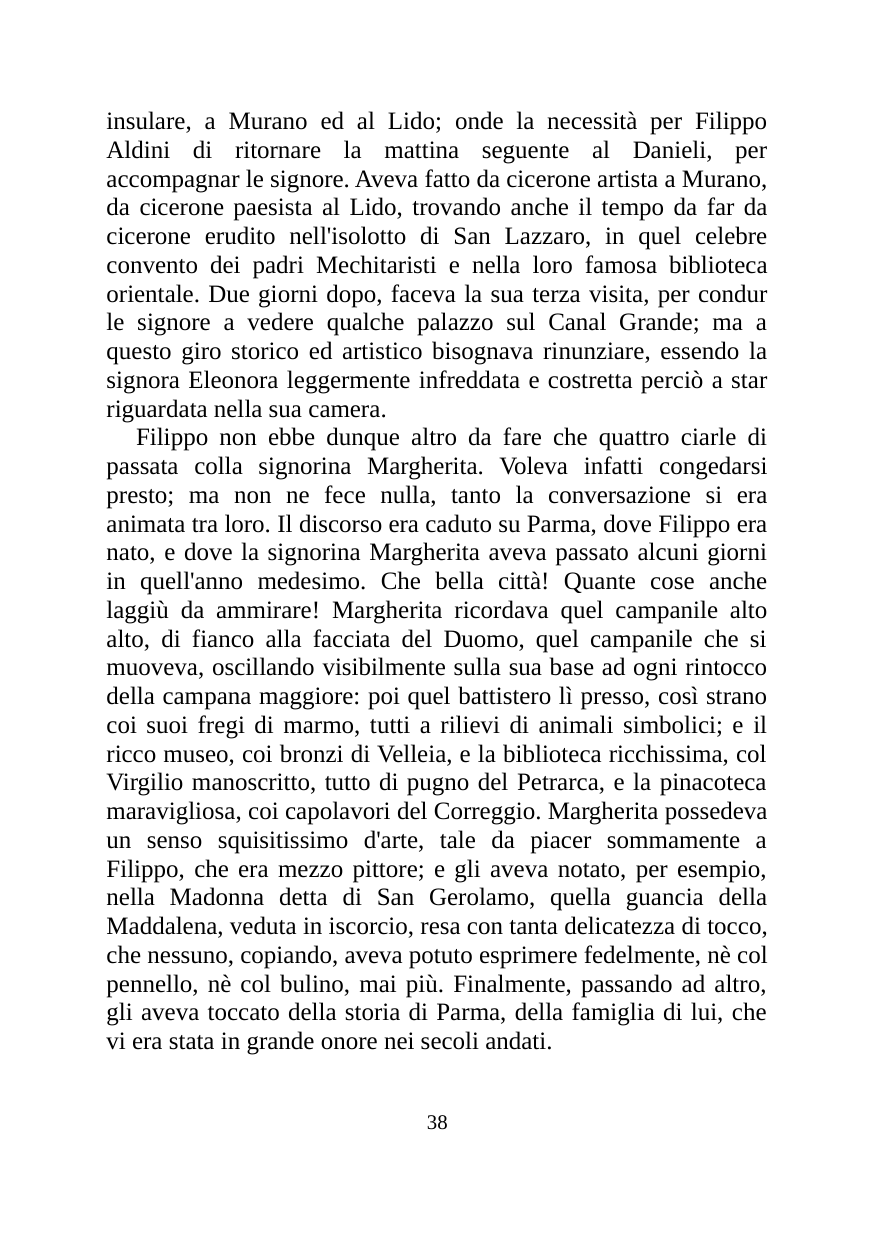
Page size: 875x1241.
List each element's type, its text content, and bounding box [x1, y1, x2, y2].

text Filippo non ebbe dunque altro da fare che quattro ciarle di passata colla signorina Margherita. Voleva infatti congedarsi presto; ma non ne fece nulla, tanto la conversazione si era animata tra loro. Il discorso era caduto su Parma, dove Filippo era nato, e dove la signorina Margherita aveva passato alcuni giorni in quell'anno medesimo. Che bella città! Quante cose anche laggiù da ammirare! Margherita ricordava quel campanile alto alto, di fianco alla facciata del Duomo, quel campanile che si muoveva, oscillando visibilmente sulla sua base ad ogni rintocco della campana maggiore: poi quel battistero lì presso, così strano coi suoi fregi di marmo, tutti a rilievi di animali simbolici; e il ricco museo, coi bronzi di Velleia, e la biblioteca ricchissima, col Virgilio manoscritto, tutto di pugno del Petrarca, e la pinacoteca maravigliosa, coi capolavori del Correggio. Margherita possedeva un senso squisitissimo d'arte, tale da piacer sommamente a Filippo, che era mezzo pittore; e gli aveva notato, per esempio, nella Madonna detta di San Gerolamo, quella guancia della Maddalena, veduta in iscorcio, resa con tanta delicatezza di tocco, che nessuno, copiando, aveva potuto esprimere fedelmente, nè col pennello, nè col bulino, mai più. Finalmente, passando ad altro, gli aveva toccato della storia di Parma, della famiglia di lui, che vi era stata in grande onore nei secoli andati. [106, 422, 768, 1055]
text insulare, a Murano ed al Lido; onde la necessità per Filippo Aldini di ritornare la mattina seguente al Danieli, per accompagnar le signore. Aveva fatto da cicerone artista a Murano, da cicerone paesista al Lido, trovando anche il tempo da far da cicerone erudito nell'isolotto di San Lazzaro, in quel celebre convento dei padri Mechitaristi e nella loro famosa biblioteca orientale. Due giorni dopo, faceva la sua terza visita, per condur le signore a vedere qualche palazzo sul Canal Grande; ma a questo giro storico ed artistico bisognava rinunziare, essendo la signora Eleonora leggermente infreddata e costretta perciò a star riguardata nella sua camera. [106, 106, 768, 422]
